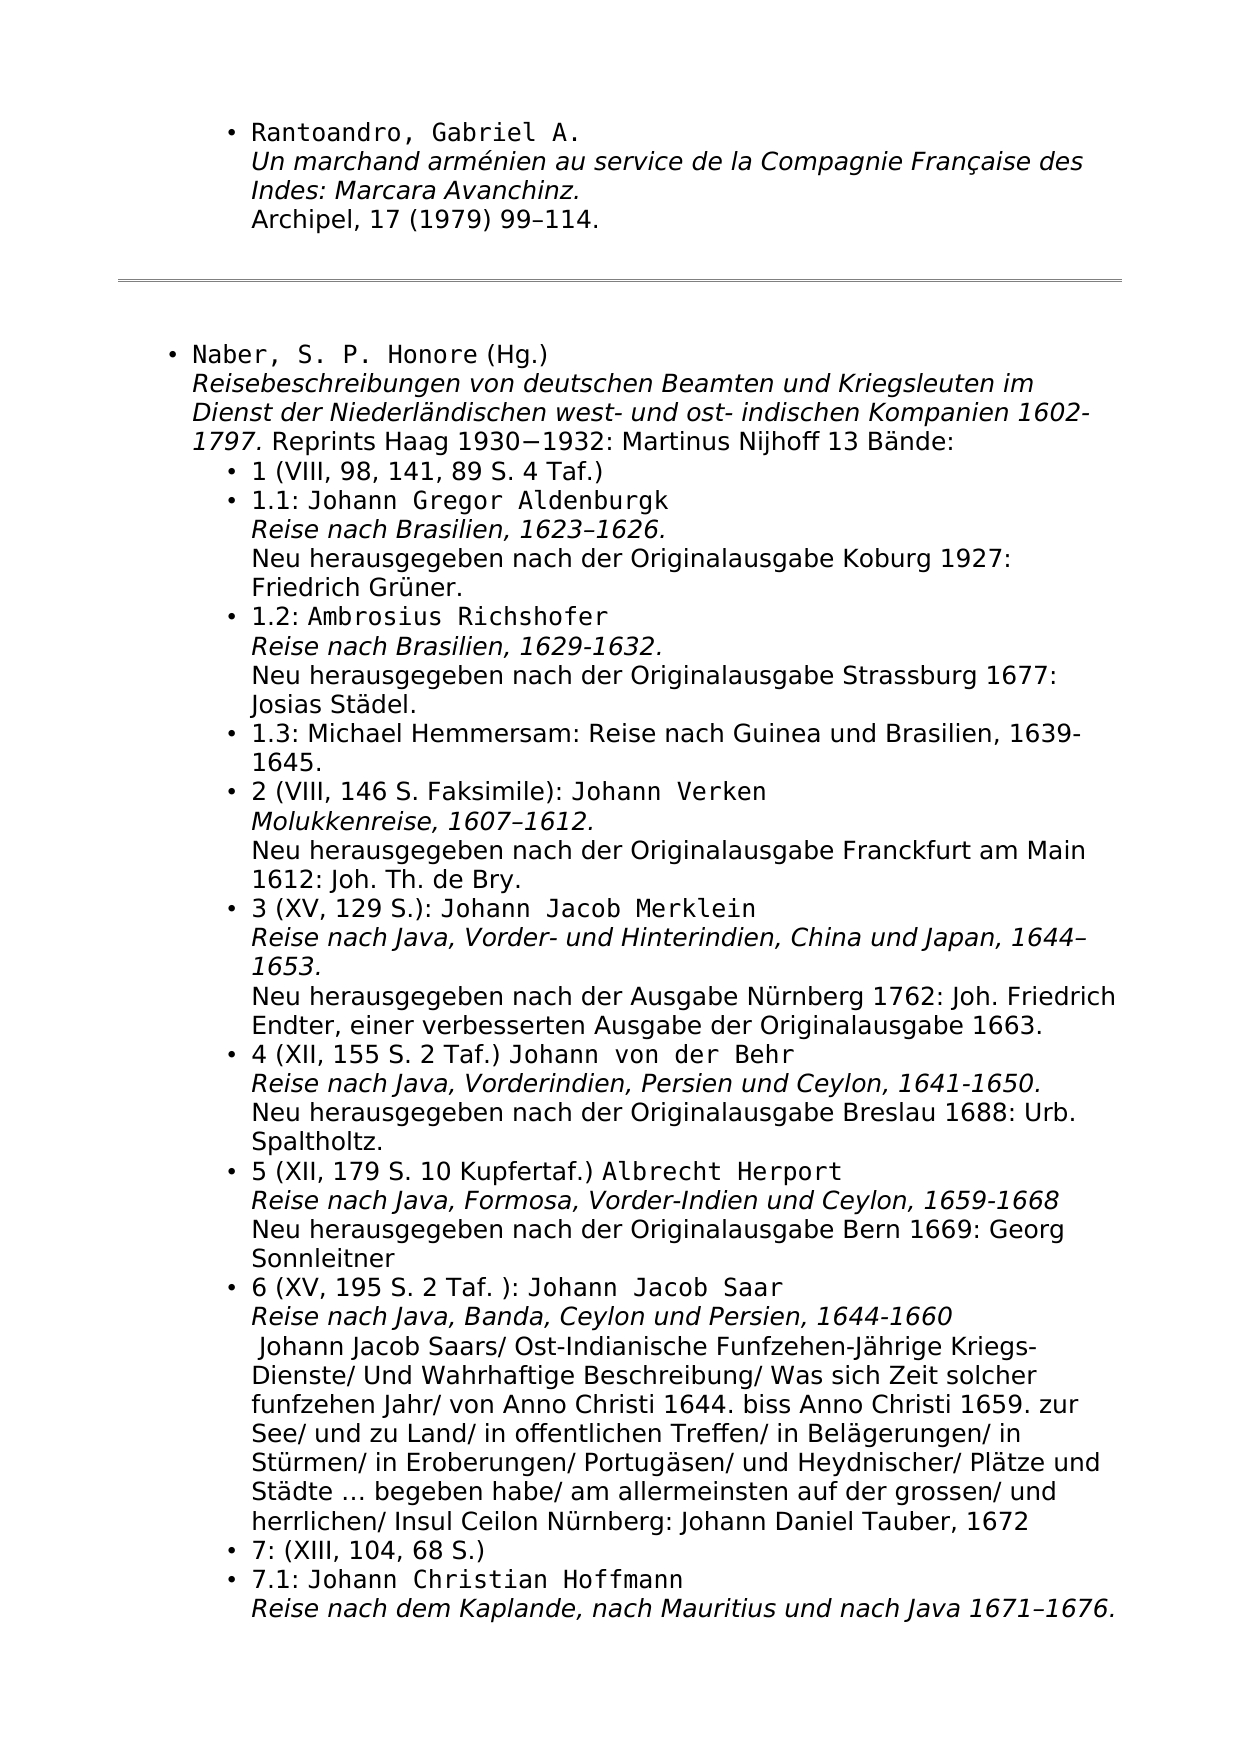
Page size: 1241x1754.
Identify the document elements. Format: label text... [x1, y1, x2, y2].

list 1.2: Ambrosius Richshofer Reise nach Brasilien, 1629-1632. Neu herausgegeben nach der Originalausgabe Strassburg 1677: Josias Städel. [236, 603, 1122, 719]
list 7.1: Johann Christian Hoffmann Reise nach dem Kaplande, nach Mauritius und nach Java 1671–1676. [236, 1565, 1122, 1623]
list 3 (XV, 129 S.): Johann Jacob Merklein Reise nach Java, Vorder- und Hinterindien, China und Japan, 1644–1653. Neu herausgegeben nach der Ausgabe Nürnberg 1762: Joh. Friedrich Endter, einer verbesserten Ausgabe der Originalausgabe 1663. [236, 894, 1122, 1040]
list 2 (VIII, 146 S. Faksimile): Johann Verken Molukkenreise, 1607–1612. Neu herausgegeben nach der Originalausgabe Franckfurt am Main 1612: Joh. Th. de Bry. [236, 778, 1122, 894]
list 5 (XII, 179 S. 10 Kupfertaf.) Albrecht Herport Reise nach Java, Formosa, Vorder-Indien und Ceylon, 1659-1668 Neu herausgegeben nach der Originalausgabe Bern 1669: Georg Sonnleitner [236, 1157, 1122, 1273]
list 4 (XII, 155 S. 2 Taf.) Johann von der Behr Reise nach Java, Vorderindien, Persien und Ceylon, 1641-1650. Neu herausgegeben nach der Originalausgabe Breslau 1688: Urb. Spaltholtz. [236, 1040, 1122, 1157]
list 1 (VIII, 98, 141, 89 S. 4 Taf.) [236, 457, 1122, 486]
list 6 (XV, 195 S. 2 Taf. ): Johann Jacob Saar Reise nach Java, Banda, Ceylon und Persien, 1644-1660 Johann Jacob Saars/ Ost-Indianische Funfzehen-Jährige Kriegs-Dienste/ Und Wahrhaftige Beschreibung/ Was sich Zeit solcher funfzehen Jahr/ von Anno Christi 1644. biss Anno Christi 1659. zur See/ und zu Land/ in offentlichen Treffen/ in Belägerungen/ in Stürmen/ in Eroberungen/ Portugäsen/ und Heydnischer/ Plätze und Städte … begeben habe/ am allermeinsten auf der grossen/ und herrlichen/ Insul Ceilon Nürnberg: Johann Daniel Tauber, 1672 [236, 1273, 1122, 1536]
list 1.1: Johann Gregor Aldenburgk Reise nach Brasilien, 1623–1626. Neu herausgegeben nach der Originalausgabe Koburg 1927: Friedrich Grüner. [236, 486, 1122, 603]
list 7: (XIII, 104, 68 S.) [236, 1536, 1122, 1565]
list 1.3: Michael Hemmersam: Reise nach Guinea und Brasilien, 1639-1645. [236, 719, 1122, 778]
list Rantoandro, Gabriel A. Un marchand arménien au service de la Compagnie Française des Indes: Marcara Avanchinz. Archipel, 17 (1979) 99–114. [236, 118, 1122, 235]
list Naber, S. P. Honore (Hg.) Reisebeschreibungen von deutschen Beamten und Kriegsleuten im Dienst der Niederländischen west- und ost- indischen Kompanien 1602-1797. Reprints Haag 1930−1932: Martinus Nijhoff 13 Bände: [177, 340, 1122, 457]
